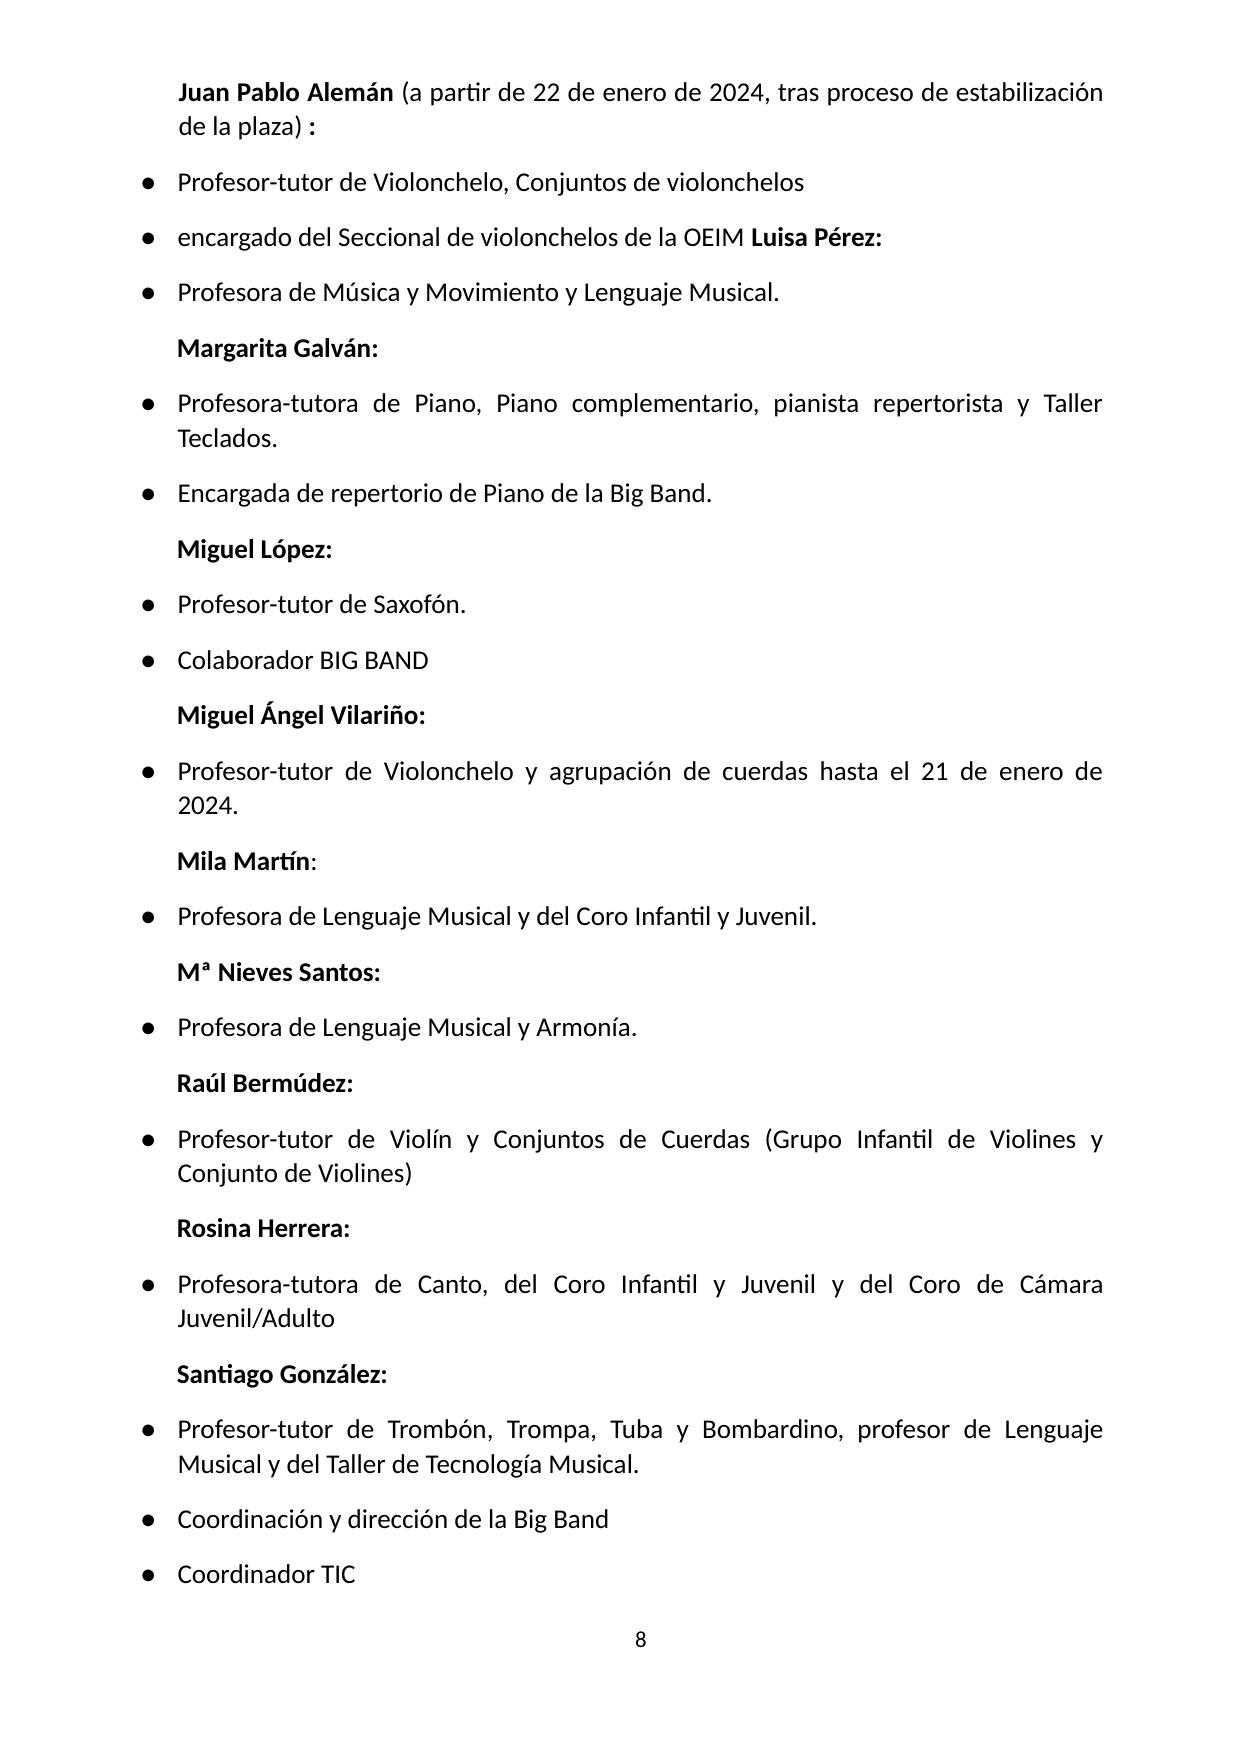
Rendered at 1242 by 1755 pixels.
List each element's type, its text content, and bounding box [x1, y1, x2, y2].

list Profesor-tutor de Violín y Conjuntos de Cuerdas (Grupo Infantil de Violines y Conjunto de Violines) [140, 1122, 1104, 1189]
text Miguel López: [177, 532, 1104, 565]
text Rosina Herrera: [177, 1211, 1104, 1244]
list Coordinador TIC [140, 1558, 1104, 1591]
list Profesora de Lenguaje Musical y del Coro Infantil y Juvenil. [140, 899, 1104, 932]
list Profesora de Lenguaje Musical y Armonía. [140, 1011, 1104, 1044]
list Profesor-tutor de Saxofón. [140, 587, 1104, 621]
text Juan Pablo Alemán (a partir de 22 de enero de 2024, tras proceso de estabilización de la plaza) : [178, 75, 1104, 142]
text Margarita Galván: [177, 331, 1104, 364]
list Coordinación y dirección de la Big Band [140, 1502, 1104, 1535]
list Profesora de Música y Movimiento y Lenguaje Musical. [140, 276, 1104, 308]
list Encargada de repertorio de Piano de la Big Band. [140, 476, 1104, 509]
list Profesor-tutor de Violonchelo y agrupación de cuerdas hasta el 21 de enero de 2024. [140, 754, 1104, 821]
text Miguel Ángel Vilariño: [177, 698, 1104, 731]
list encargado del Seccional de violonchelos de la OEIM Luisa Pérez: [140, 220, 1104, 253]
list Profesor-tutor de Trombón, Trompa, Tuba y Bombardino, profesor de Lenguaje Musical y del Taller de Tecnología Musical. [140, 1413, 1104, 1480]
text Mª Nieves Santos: [177, 955, 1104, 988]
list Profesora-tutora de Piano, Piano complementario, pianista repertorista y Taller Teclados. [140, 387, 1104, 454]
text Santiago González: [177, 1357, 1104, 1390]
list Colaborador BIG BAND [140, 643, 1104, 676]
list Profesora-tutora de Canto, del Coro Infantil y Juvenil y del Coro de Cámara Juvenil/Adulto [140, 1267, 1104, 1334]
text Mila Martín: [177, 844, 1104, 877]
text Raúl Bermúdez: [177, 1066, 1104, 1099]
list Profesor-tutor de Violonchelo, Conjuntos de violonchelos [140, 165, 1104, 198]
